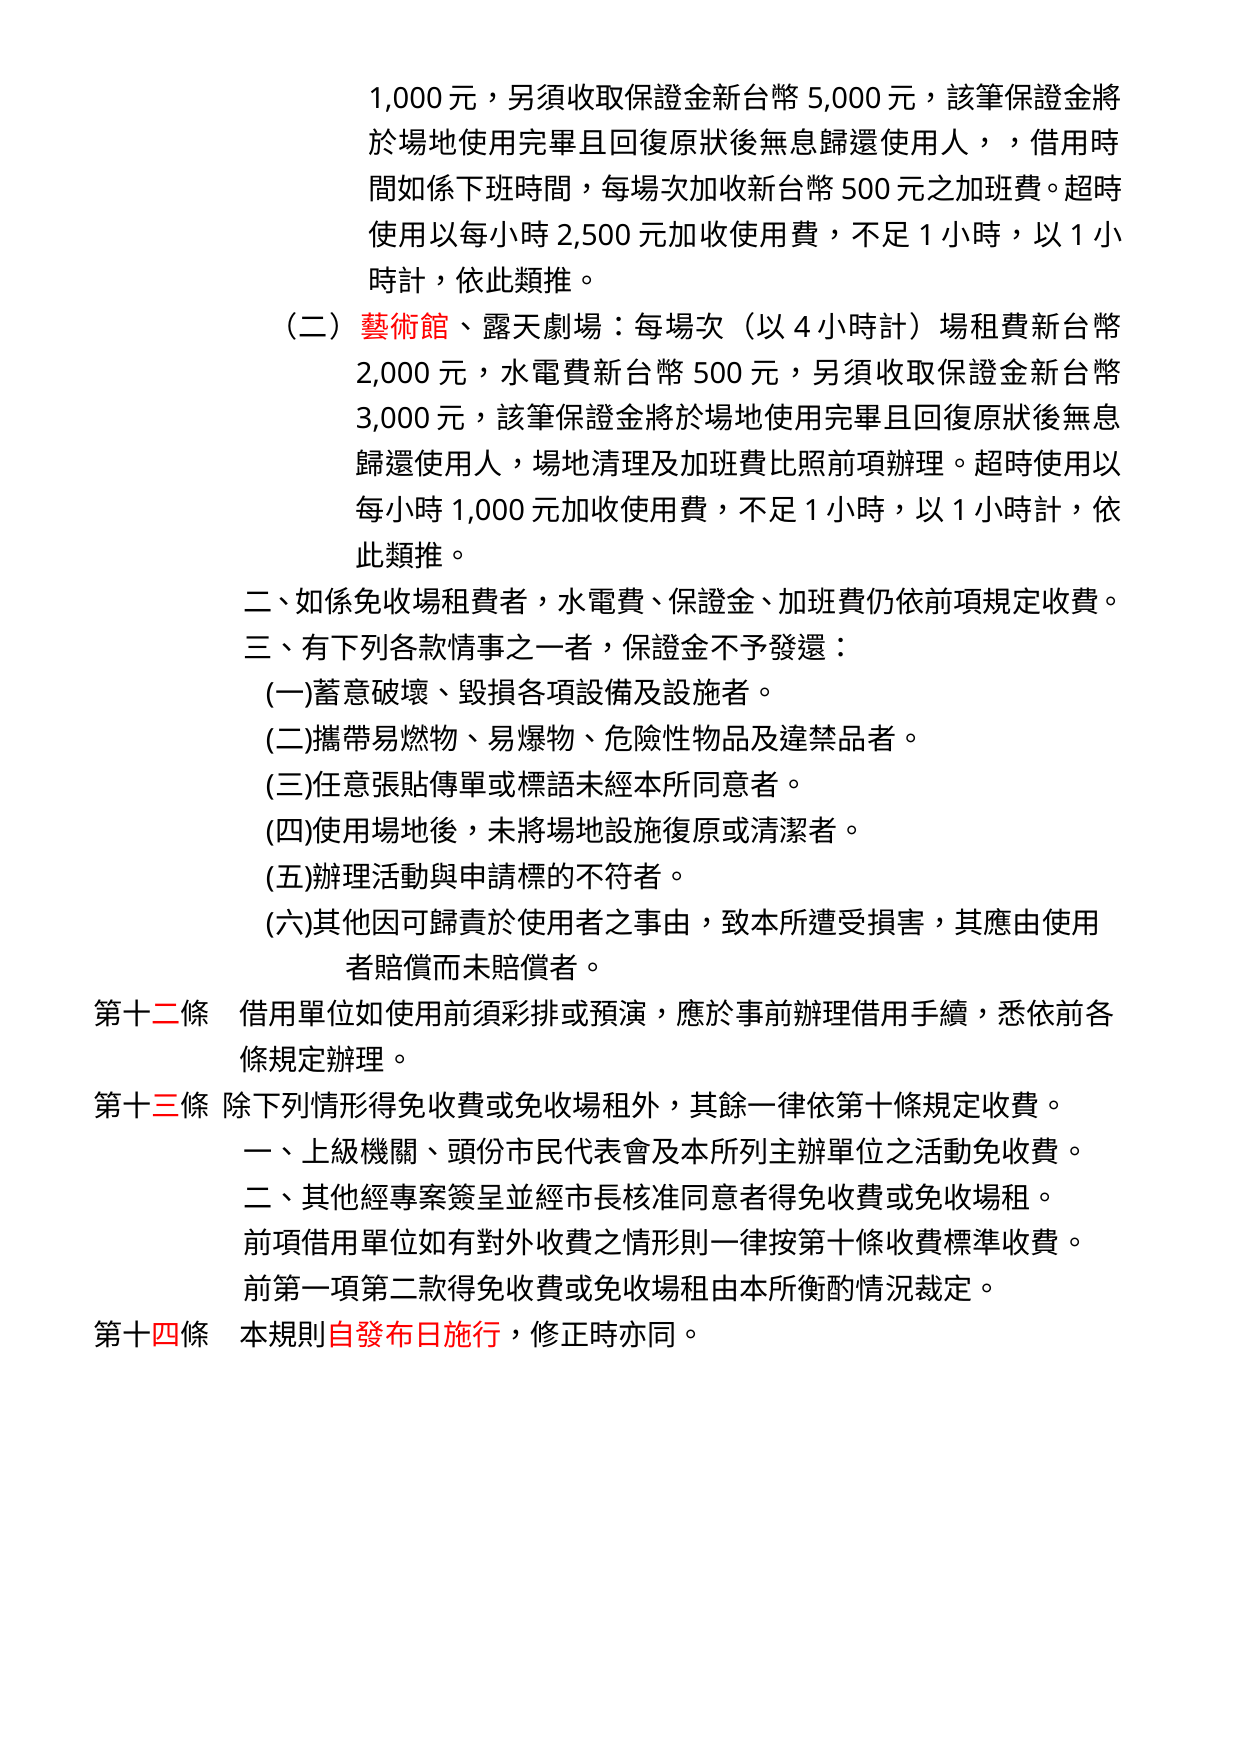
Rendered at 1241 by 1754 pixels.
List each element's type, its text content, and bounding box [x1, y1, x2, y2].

text (三)任意張貼傳單或標語未經本所同意者。 [243, 758, 1122, 804]
text （二）藝術館、露天劇場：每場次（以4小時計）場租費新台幣2,000元，水電費新台幣500元，另須收取保證金新台幣3,000元，該筆保證金將於場地使用完畢且回復原狀後無息歸還使用人，場地清理及加班費比照前項辦理。超時使用以每小時1,000元加收使用費，不足1小時，以1小時計，依此類推。 [268, 300, 1122, 575]
text 一、上級機關、頭份市民代表會及本所列主辦單位之活動免收費。 [243, 1125, 1122, 1171]
text (一)蓄意破壞、毀損各項設備及設施者。 [243, 667, 1122, 712]
text 二、如係免收場租費者，水電費、保證金、加班費仍依前項規定收費。 [243, 575, 1122, 621]
text 前項借用單位如有對外收費之情形則一律按第十條收費標準收費。 [243, 1217, 1122, 1262]
text 前第一項第二款得免收費或免收場租由本所衡酌情況裁定。 [243, 1262, 1122, 1308]
text (五)辦理活動與申請標的不符者。 [243, 850, 1122, 896]
text 第十三條 除下列情形得免收費或免收場租外，其餘一律依第十條規定收費。 [93, 1079, 1122, 1125]
text 1,000元，另須收取保證金新台幣5,000元，該筆保證金將於場地使用完畢且回復原狀後無息歸還使用人，，借用時間如係下班時間，每場次加收新台幣500元之加班費。超時使用以每小時2,500元加收使用費，不足1小時，以1小時計，依此類推。 [268, 71, 1122, 300]
text (四)使用場地後，未將場地設施復原或清潔者。 [243, 804, 1122, 850]
text 第十二條 借用單位如使用前須彩排或預演，應於事前辦理借用手續，悉依前各條規定辦理。 [93, 987, 1122, 1079]
text 第十四條 本規則自發布日施行，修正時亦同。 [93, 1308, 1122, 1354]
text (六)其他因可歸責於使用者之事由，致本所遭受損害，其應由使用 者賠償而未賠償者。 [243, 896, 1122, 987]
text 三、有下列各款情事之一者，保證金不予發還： [243, 621, 1122, 667]
text (二)攜帶易燃物、易爆物、危險性物品及違禁品者。 [243, 712, 1122, 758]
text 二、其他經專案簽呈並經市長核准同意者得免收費或免收場租。 [243, 1171, 1122, 1217]
